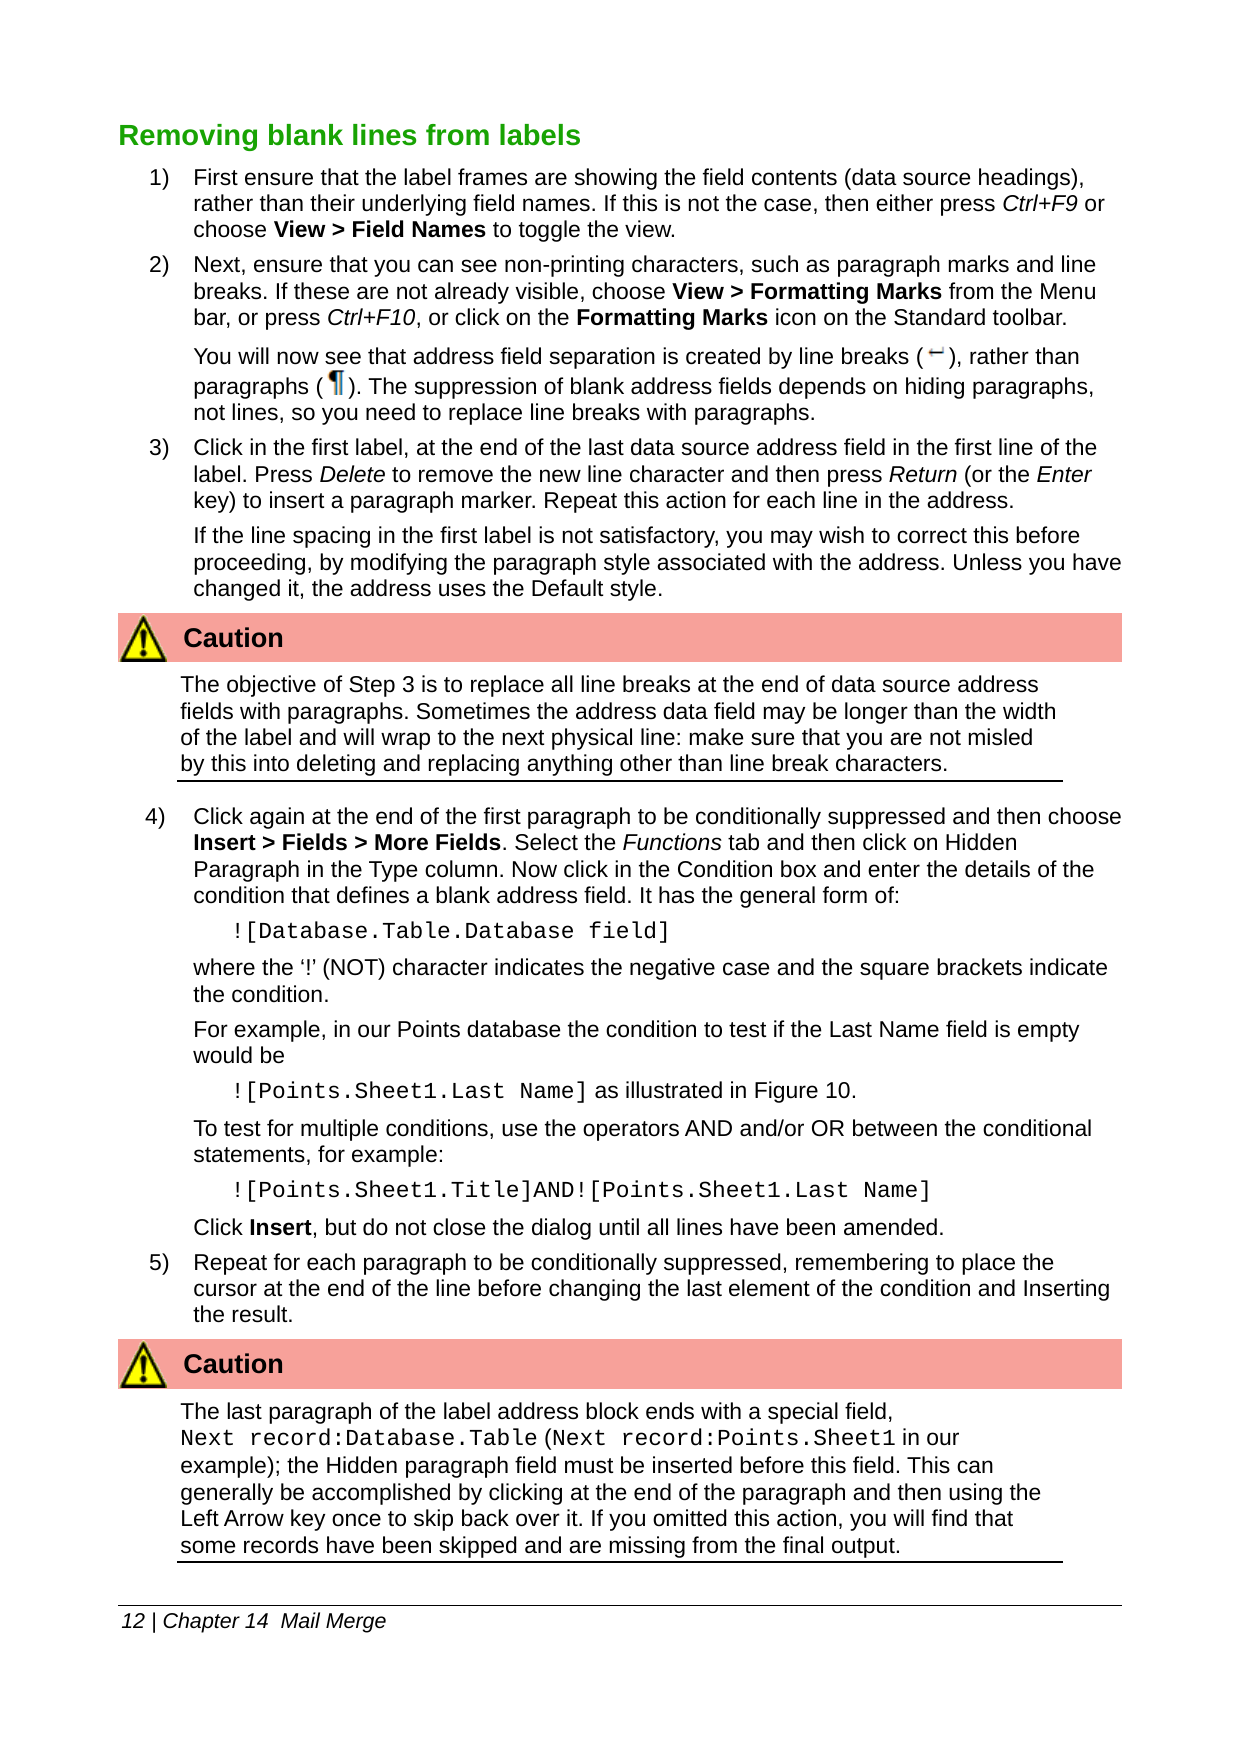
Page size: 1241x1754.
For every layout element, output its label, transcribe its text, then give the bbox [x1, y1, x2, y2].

subtitle Caution [118, 1339, 1122, 1389]
list Click again at the end of the first paragraph to be conditionally suppressed and then choose Insert > Fields > More Fields. Select the Functions tab and then click on Hidden Paragraph in the Type column. Now click in the Condition box and enter the details of the condition that defines a blank address field. It has the general form of: [165, 803, 1122, 908]
list ![Points.Sheet1.Last Name] as illustrated in Figure 10. [193, 1077, 1122, 1106]
picture [923, 339, 949, 365]
list First ensure that the label frames are showing the field contents (data source headings), rather than their underlying field names. If this is not the case, then either press Ctrl+F9 or choose View > Field Names to toggle the view. [169, 163, 1122, 242]
list ![Points.Sheet1.Title]AND![Points.Sheet1.Last Name] [193, 1176, 1122, 1204]
list where the ‘!’ (NOT) character indicates the negative case and the square brackets indicate the condition. [193, 954, 1122, 1007]
text The objective of Step 3 is to replace all line breaks at the end of data source address fields with paragraphs. Sometimes the address data field may be longer than the width of the label and will wrap to the next physical line: make sure that you are not misled by this into deleting and replacing anything other than line break characters. [177, 668, 1063, 780]
picture [119, 614, 167, 662]
list Next, ensure that you can see non‑printing characters, such as paragraph marks and line breaks. If these are not already visible, choose View > Formatting Marks from the Menu bar, or press Ctrl+F10, or click on the Formatting Marks icon on the Standard toolbar. [169, 251, 1122, 330]
subtitle Caution [118, 613, 1122, 662]
list For example, in our Points database the condition to test if the Last Name field is empty would be [193, 1016, 1122, 1069]
picture [119, 1340, 167, 1388]
list You will now see that address field separation is created by line breaks (), rather than paragraphs (). The suppression of blank address fields depends on hiding paragraphs, not lines, so you need to replace line breaks with paragraphs. [193, 339, 1122, 425]
text The last paragraph of the label address block ends with a special field, Next record:Database.Table (Next record:Points.Sheet1 in our example); the Hidden paragraph field must be inserted before this field. This can generally be accomplished by clicking at the end of the paragraph and then using the Left Arrow key once to skip back over it. If you omitted this action, you will find that some records have been skipped and are missing from the final output. [177, 1395, 1063, 1561]
list Repeat for each paragraph to be conditionally suppressed, remembering to place the cursor at the end of the line before changing the last element of the condition and Inserting the result. [169, 1249, 1122, 1328]
picture [323, 369, 349, 395]
list Click Insert, but do not close the dialog until all lines have been amended. [193, 1213, 1122, 1240]
list Click in the first label, at the end of the last data source address field in the first line of the label. Press Delete to remove the new line character and then press Return (or the Enter key) to insert a paragraph marker. Repeat this action for each line in the address. [169, 434, 1122, 513]
list ![Database.Table.Database field] [193, 917, 1122, 946]
list If the line spacing in the first label is not satisfactory, you may wish to correct this before proceeding, by modifying the paragraph style associated with the address. Unless you have changed it, the address uses the Default style. [193, 522, 1122, 601]
list To test for multiple conditions, use the operators AND and/or OR between the conditional statements, for example: [193, 1115, 1122, 1167]
subtitle Removing blank lines from labels [118, 118, 1122, 152]
